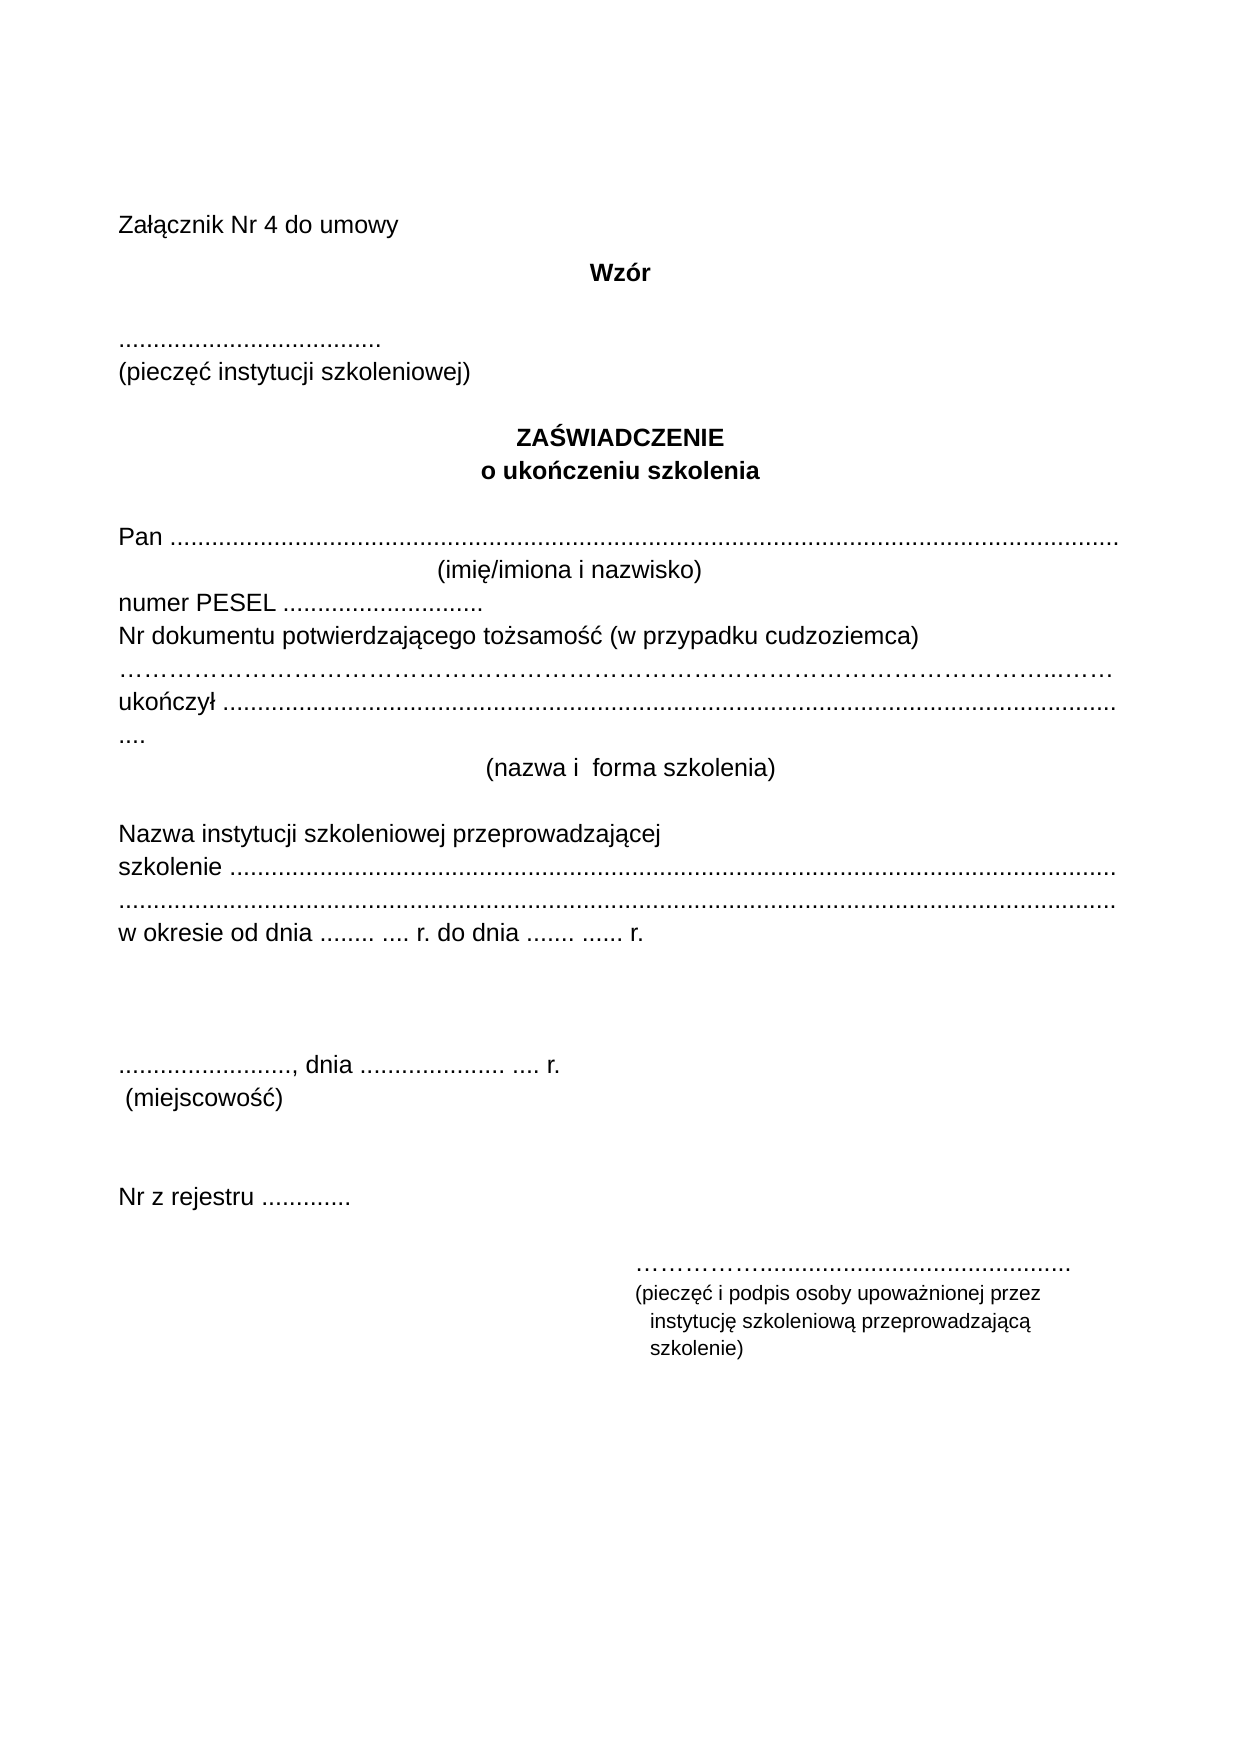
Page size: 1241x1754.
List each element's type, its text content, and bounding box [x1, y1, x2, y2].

text w okresie od dnia ........ .... r. do dnia ....... ...... r. [118, 918, 1122, 947]
text Nr dokumentu potwierdzającego tożsamość (w przypadku cudzoziemca) …………………………………………………………………………………………………...…… [118, 621, 1122, 682]
text ZAŚWIADCZENIE [118, 423, 1122, 451]
text Pan ......................................................................................................................................... [118, 522, 1122, 550]
text ................................................................................................................................................ [118, 885, 1122, 914]
text Załącznik Nr 4 do umowy [118, 210, 1122, 239]
text (imię/imiona i nazwisko) [118, 555, 1122, 583]
text (pieczęć instytucji szkoleniowej) [118, 357, 1122, 385]
text numer PESEL ............................. [118, 588, 1122, 616]
text (pieczęć i podpis osoby upoważnionej przez instytucję szkoleniową przeprowadzającą szkolenie) [635, 1281, 1122, 1360]
text Nazwa instytucji szkoleniowej przeprowadzającej szkolenie ................................................................................................................................ [118, 819, 1122, 881]
text Nr z rejestru ............. [118, 1182, 1122, 1211]
text ...................................... [118, 323, 1122, 352]
text ……………............................................. [634, 1215, 1122, 1277]
text (nazwa i forma szkolenia) [118, 753, 1122, 782]
text o ukończeniu szkolenia [118, 456, 1122, 484]
text (miejscowość) [118, 1083, 1122, 1112]
text ukończył ..................................................................................................................................... [118, 687, 1122, 748]
text Wzór [118, 257, 1122, 286]
text ........................., dnia ..................... .... r. [118, 1050, 1122, 1079]
